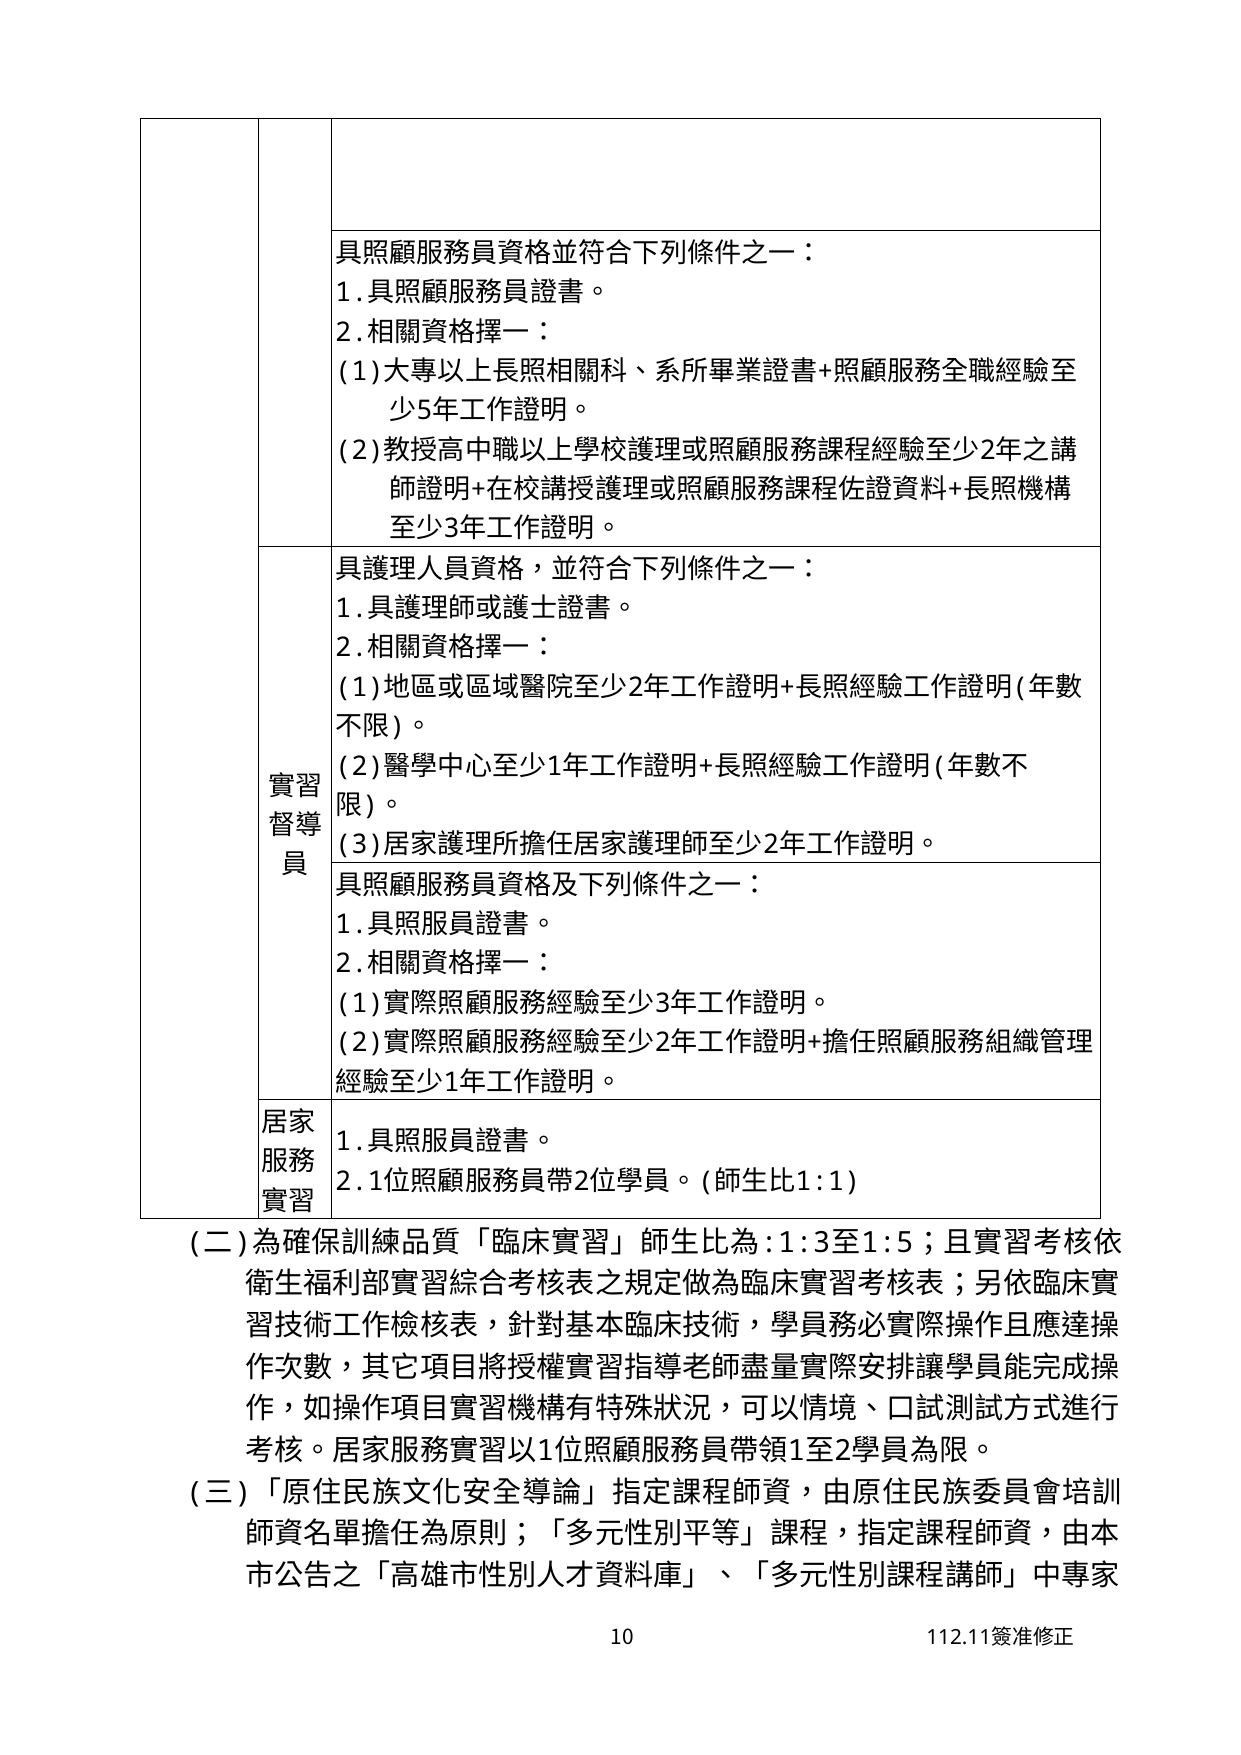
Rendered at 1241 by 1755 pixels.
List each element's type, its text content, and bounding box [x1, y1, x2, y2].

table_cell 具照顧服務員資格並符合下列條件之一： 1.具照顧服務員證書。 2.相關資格擇一： (1)大專以上長照相關科、系所畢業證書+照顧服務全職經驗至少5年工作證明。 (2)教授高中職以上學校護理或照顧服務課程經驗至少2年之講師證明+在校講授護理或照顧服務課程佐證資料+長照機構至少3年工作證明。 [332, 231, 1100, 546]
table_cell 1.具照服員證書。 2.1位照顧服務員帶2位學員。(師生比1:1) [332, 1100, 1100, 1218]
table_cell 具照顧服務員資格及下列條件之一： 1.具照服員證書。 2.相關資格擇一： (1)實際照顧服務經驗至少3年工作證明。 (2)實際照顧服務經驗至少2年工作證明+擔任照顧服務組織管理經驗至少1年工作證明。 [332, 863, 1100, 1099]
table_cell [141, 119, 258, 1218]
table_cell 實習督導員 [259, 547, 331, 1099]
text (三)「原住民族文化安全導論」指定課程師資，由原住民族委員會培訓師資名單擔任為原則；「多元性別平等」課程，指定課程師資，由本市公告之「高雄市性別人才資料庫」、「多元性別課程講師」中專家 [186, 1469, 1122, 1594]
table_cell 居家服務實習 [259, 1100, 331, 1218]
table_cell 具護理人員資格，並符合下列條件之一： 1.具護理師或護士證書。 2.相關資格擇一： (1)地區或區域醫院至少2年工作證明+長照經驗工作證明(年數不限)。 (2)醫學中心至少1年工作證明+長照經驗工作證明(年數不限)。 (3)居家護理所擔任居家護理師至少2年工作證明。 [332, 547, 1100, 862]
table_cell [332, 119, 1100, 230]
table_cell [259, 119, 331, 546]
text (二)為確保訓練品質「臨床實習」師生比為:1:3至1:5；且實習考核依衛生福利部實習綜合考核表之規定做為臨床實習考核表；另依臨床實習技術工作檢核表，針對基本臨床技術，學員務必實際操作且應達操作次數，其它項目將授權實習指導老師盡量實際安排讓學員能完成操作，如操作項目實習機構有特殊狀況，可以情境、口試測試方式進行考核。居家服務實習以1位照顧服務員帶領1至2學員為限。 [186, 1219, 1122, 1469]
